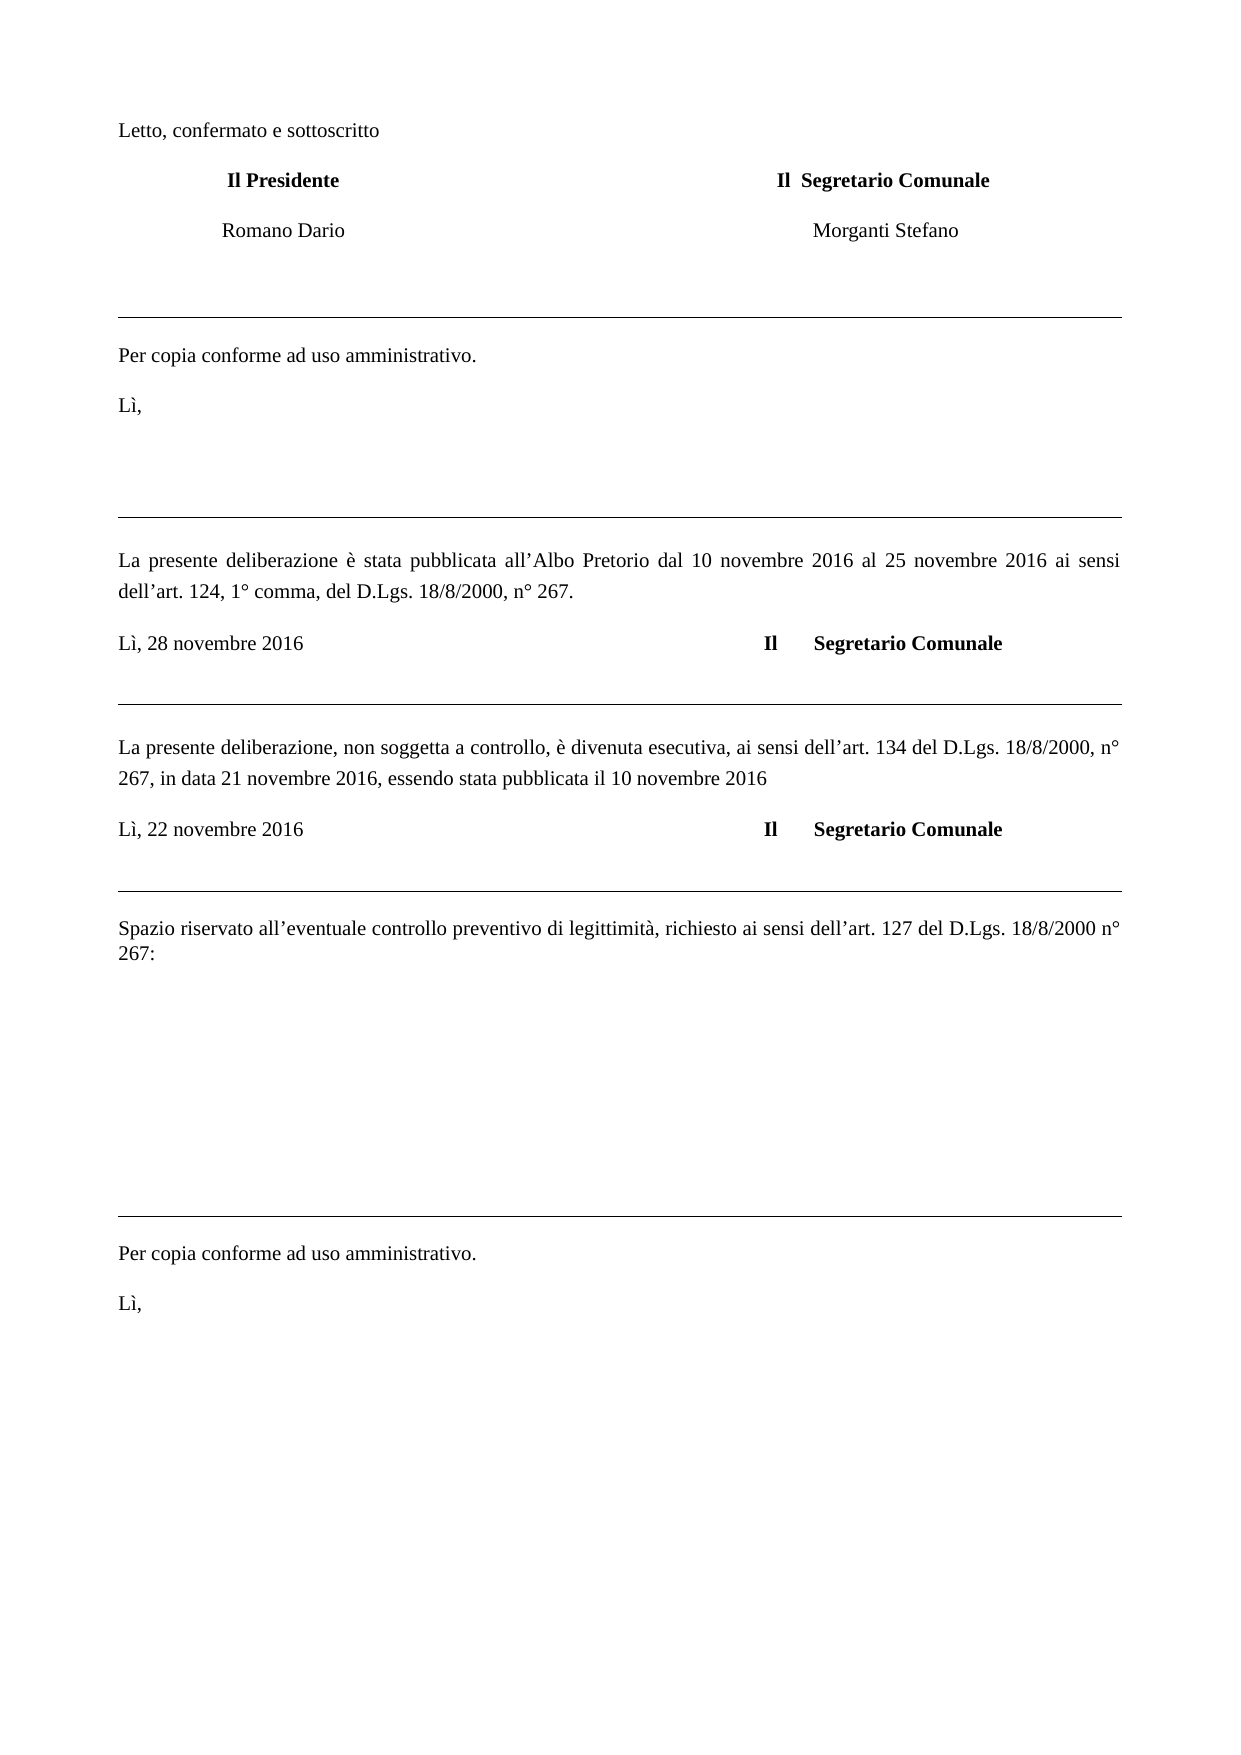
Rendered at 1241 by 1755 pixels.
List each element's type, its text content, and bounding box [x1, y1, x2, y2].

text Lì, 28 novembre 2016 Il Segretario Comunale [118, 630, 1122, 655]
text Il Presidente Il Segretario Comunale [118, 167, 1122, 192]
text Spazio riservato all’eventuale controllo preventivo di legittimità, richiesto ai sensi dell’art. 127 del D.Lgs. 18/8/2000 n° 267: [118, 916, 1122, 966]
text La presente deliberazione, non soggetta a controllo, è divenuta esecutiva, ai sensi dell’art. 134 del D.Lgs. 18/8/2000, n° 267, in data 21 novembre 2016, essendo stata pubblicata il 10 novembre 2016 [118, 729, 1122, 792]
text Lì, [118, 392, 1122, 417]
text F/to Romano Dario F/to Morganti Stefano [118, 217, 1122, 242]
text F/to [118, 867, 1122, 891]
text Per copia conforme ad uso amministrativo. [118, 1241, 1122, 1266]
text Lì, 22 novembre 2016 Il Segretario Comunale [118, 817, 1122, 842]
text Per copia conforme ad uso amministrativo. [118, 342, 1122, 367]
text La presente deliberazione è stata pubblicata all’Albo Pretorio dal 10 novembre 2016 al 25 novembre 2016 ai sensi dell’art. 124, 1° comma, del D.Lgs. 18/8/2000, n° 267. [118, 542, 1122, 605]
text Letto, confermato e sottoscritto [118, 118, 1122, 142]
text F/to [118, 680, 1122, 704]
text Lì, [118, 1291, 1122, 1316]
